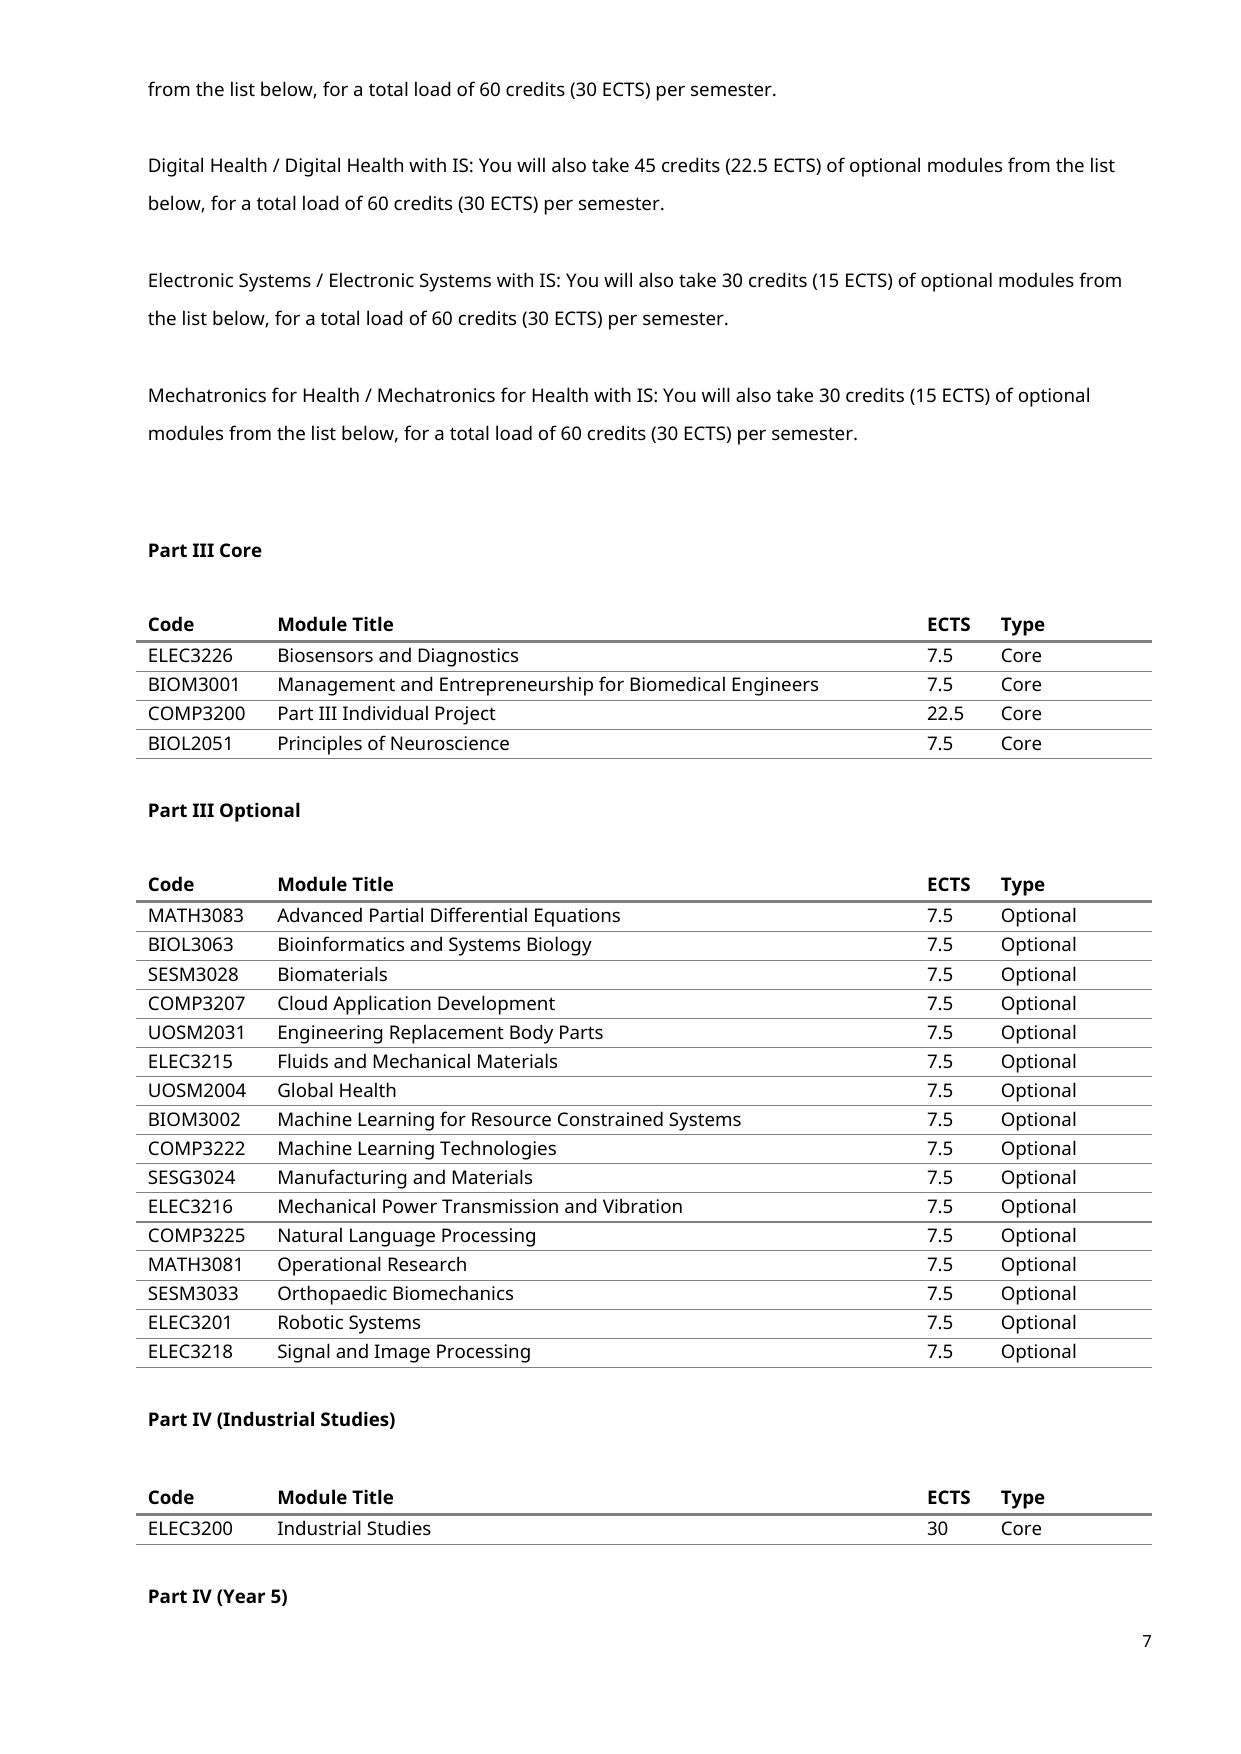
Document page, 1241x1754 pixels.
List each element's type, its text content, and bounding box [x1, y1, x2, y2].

table_cell COMP3222 [136, 1135, 266, 1163]
table_cell Core [989, 1516, 1152, 1544]
table_cell Core [989, 643, 1152, 671]
table_cell SESG3024 [136, 1164, 266, 1192]
table_cell Optional [989, 903, 1152, 931]
table_cell Optional [989, 1281, 1152, 1308]
table_cell COMP3225 [136, 1223, 266, 1250]
table_cell ECTS [916, 872, 989, 899]
table_cell Optional [989, 932, 1152, 960]
table_cell ELEC3226 [136, 643, 266, 671]
table_cell Global Health [266, 1077, 916, 1105]
table_cell BIOL3063 [136, 932, 266, 960]
table_cell BIOM3002 [136, 1106, 266, 1134]
table_cell 7.5 [916, 672, 989, 700]
table_cell 7.5 [916, 1223, 989, 1250]
table_cell Optional [989, 1310, 1152, 1338]
table_cell Biosensors and Diagnostics [266, 643, 916, 671]
table_cell 7.5 [916, 1310, 989, 1338]
table_cell Type [989, 611, 1152, 639]
table_cell 7.5 [916, 1164, 989, 1192]
table_cell Optional [989, 1077, 1152, 1105]
table_cell ECTS [916, 1485, 989, 1513]
table_cell ELEC3218 [136, 1339, 266, 1367]
table_cell Optional [989, 1135, 1152, 1163]
table_cell Orthopaedic Biomechanics [266, 1281, 916, 1308]
table_cell Optional [989, 1106, 1152, 1134]
table_cell Bioinformatics and Systems Biology [266, 932, 916, 960]
table_cell Code [136, 872, 266, 899]
table_cell from the list below, for a total load of 60 credits (30 ECTS) per semester. Digital Health / Digital Health with IS: You will also take 45 credits (22.5 ECTS) of optional modules from the list below, for a total load of 60 credits (30 ECTS) per semester. Electronic Systems / Electronic Systems with IS: You will also take 30 credits (15 ECTS) of optional modules from the list below, for a total load of 60 credits (30 ECTS) per semester. Mechatronics for Health / Mechatronics for Health with IS: You will also take 30 credits (15 ECTS) of optional modules from the list below, for a total load of 60 credits (30 ECTS) per semester. [136, 75, 1152, 499]
table_cell BIOM3001 [136, 672, 266, 700]
table_cell 7.5 [916, 730, 989, 758]
table_cell MATH3083 [136, 903, 266, 931]
table_cell UOSM2031 [136, 1019, 266, 1047]
table_cell Optional [989, 1048, 1152, 1076]
table_cell Cloud Application Development [266, 990, 916, 1018]
table_cell 7.5 [916, 1193, 989, 1221]
table_cell Optional [989, 961, 1152, 989]
table_cell Part III Core [136, 499, 1152, 611]
table_cell Biomaterials [266, 961, 916, 989]
table_cell 7.5 [916, 990, 989, 1018]
table_cell Part IV (Year 5) [136, 1545, 1152, 1619]
table_cell SESM3028 [136, 961, 266, 989]
table_cell ELEC3216 [136, 1193, 266, 1221]
table_cell 7.5 [916, 1077, 989, 1105]
table_cell Code [136, 611, 266, 639]
table_cell Optional [989, 1193, 1152, 1221]
table_cell Signal and Image Processing [266, 1339, 916, 1367]
table_cell Advanced Partial Differential Equations [266, 903, 916, 931]
table_cell Core [989, 730, 1152, 758]
table_cell Management and Entrepreneurship for Biomedical Engineers [266, 672, 916, 700]
table_cell Fluids and Mechanical Materials [266, 1048, 916, 1076]
table_cell ELEC3201 [136, 1310, 266, 1338]
table_cell 7.5 [916, 1106, 989, 1134]
table_cell 7.5 [916, 1281, 989, 1308]
table_cell Machine Learning for Resource Constrained Systems [266, 1106, 916, 1134]
table_cell Optional [989, 1251, 1152, 1279]
table_cell Part III Optional [136, 759, 1152, 872]
table_cell Robotic Systems [266, 1310, 916, 1338]
table_cell 30 [916, 1516, 989, 1544]
table_cell BIOL2051 [136, 730, 266, 758]
table_cell 7.5 [916, 1135, 989, 1163]
table_cell 7.5 [916, 1251, 989, 1279]
table_cell 7.5 [916, 1339, 989, 1367]
table_cell Type [989, 1485, 1152, 1513]
table_cell Optional [989, 1164, 1152, 1192]
table_cell Code [136, 1485, 266, 1513]
table_cell Module Title [266, 1485, 916, 1513]
table_cell Optional [989, 1019, 1152, 1047]
table_cell 7.5 [916, 1019, 989, 1047]
table_cell ECTS [916, 611, 989, 639]
table_cell 7.5 [916, 643, 989, 671]
table_cell Machine Learning Technologies [266, 1135, 916, 1163]
table_cell Optional [989, 990, 1152, 1018]
table_cell Part IV (Industrial Studies) [136, 1368, 1152, 1484]
table_cell 7.5 [916, 1048, 989, 1076]
table_cell Manufacturing and Materials [266, 1164, 916, 1192]
table_cell Operational Research [266, 1251, 916, 1279]
table_cell UOSM2004 [136, 1077, 266, 1105]
table_cell ELEC3215 [136, 1048, 266, 1076]
table_cell Principles of Neuroscience [266, 730, 916, 758]
table_cell Industrial Studies [266, 1516, 916, 1544]
table_cell Mechanical Power Transmission and Vibration [266, 1193, 916, 1221]
table_cell Core [989, 701, 1152, 729]
table_cell Optional [989, 1223, 1152, 1250]
table_cell Engineering Replacement Body Parts [266, 1019, 916, 1047]
table_cell Core [989, 672, 1152, 700]
table_cell Part III Individual Project [266, 701, 916, 729]
table_cell SESM3033 [136, 1281, 266, 1308]
table_cell MATH3081 [136, 1251, 266, 1279]
table_cell Natural Language Processing [266, 1223, 916, 1250]
table_cell ELEC3200 [136, 1516, 266, 1544]
table_cell 7.5 [916, 932, 989, 960]
table_cell 7.5 [916, 903, 989, 931]
table_cell Optional [989, 1339, 1152, 1367]
table_cell Type [989, 872, 1152, 899]
table_cell 7.5 [916, 961, 989, 989]
table_cell 22.5 [916, 701, 989, 729]
table_cell Module Title [266, 611, 916, 639]
table_cell COMP3207 [136, 990, 266, 1018]
table_cell Module Title [266, 872, 916, 899]
table_cell COMP3200 [136, 701, 266, 729]
